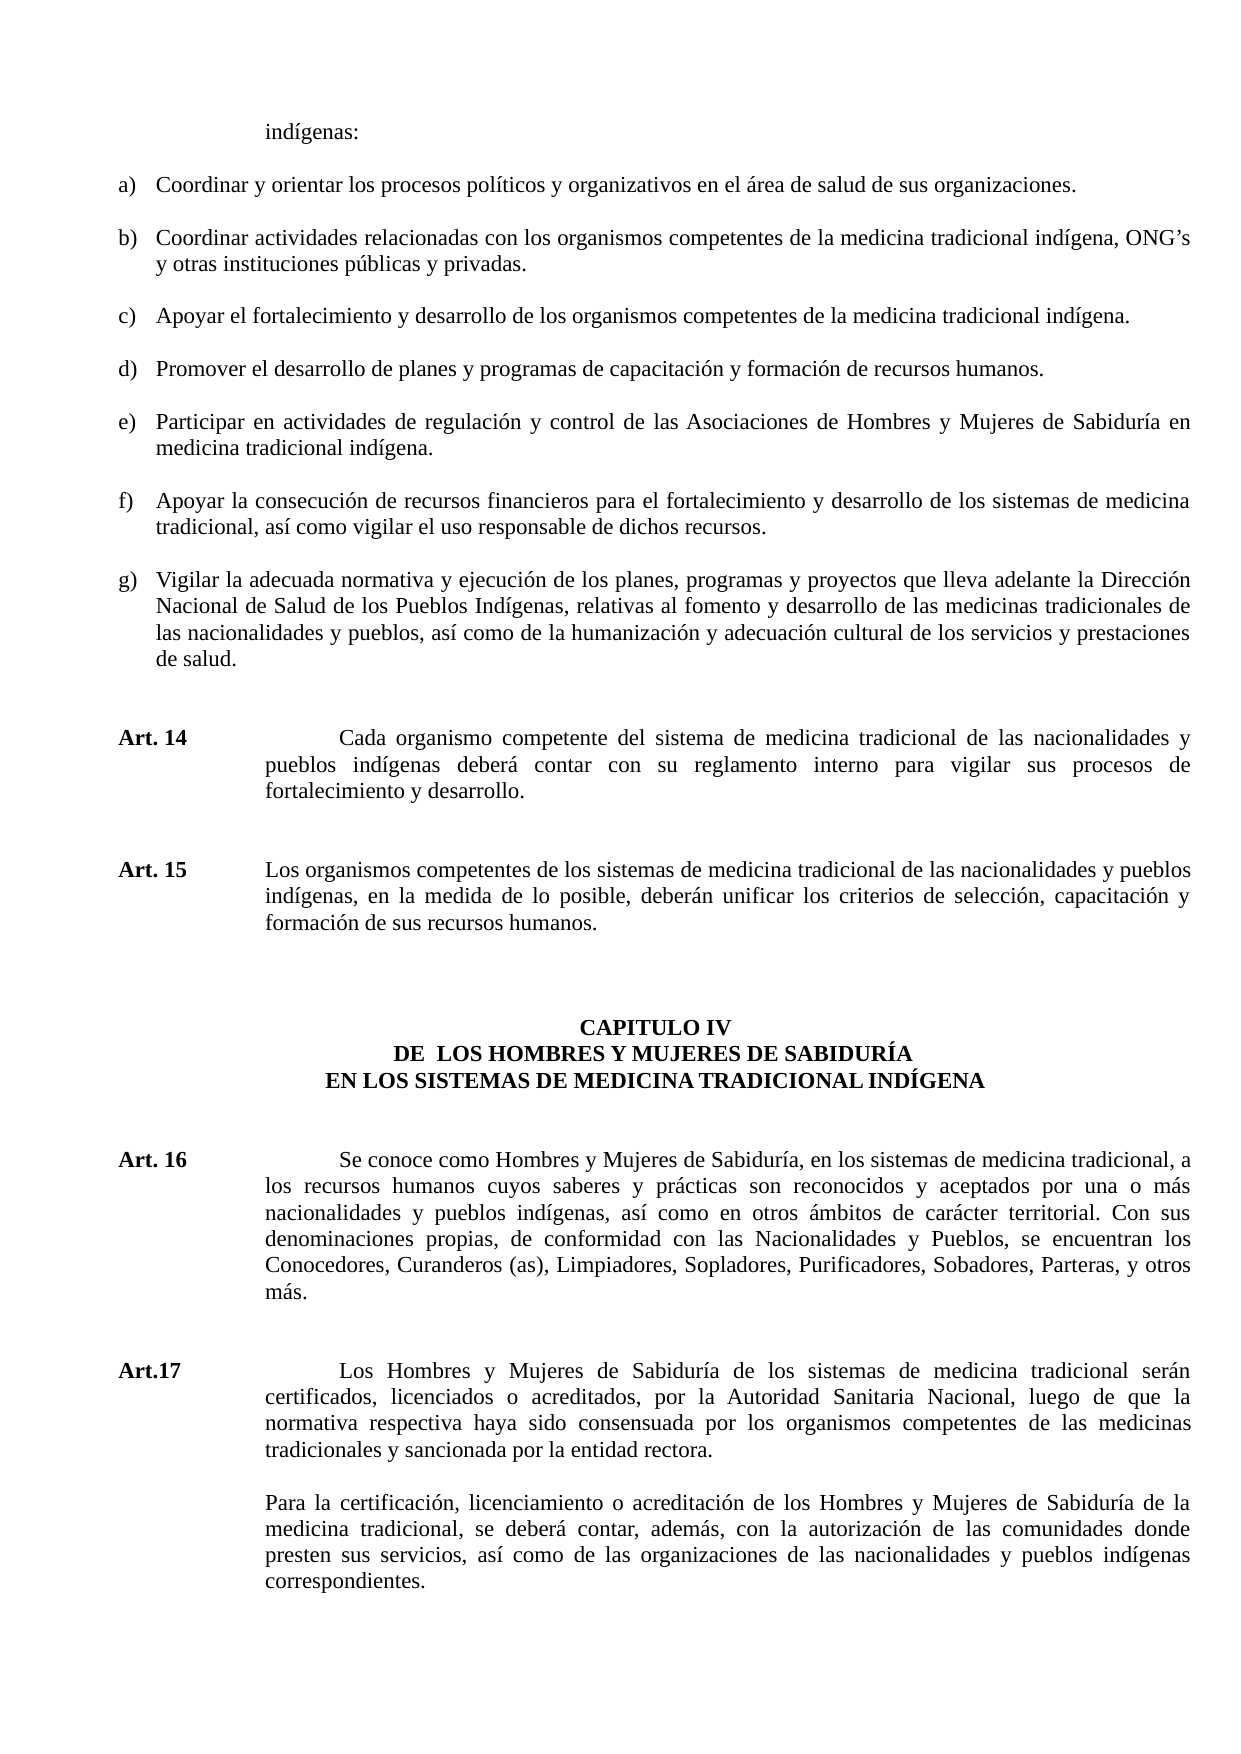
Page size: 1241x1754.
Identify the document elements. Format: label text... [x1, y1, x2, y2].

list Coordinar y orientar los procesos políticos y organizativos en el área de salud de sus organizaciones. [118, 171, 1192, 197]
text Art. 14 Cada organismo competente del sistema de medicina tradicional de las nacionalidades y pueblos indígenas deberá contar con su reglamento interno para vigilar sus procesos de fortalecimiento y desarrollo. [118, 724, 1192, 803]
list Coordinar actividades relacionadas con los organismos competentes de la medicina tradicional indígena, ONG’s y otras instituciones públicas y privadas. [118, 223, 1192, 276]
text Art.17 Los Hombres y Mujeres de Sabiduría de los sistemas de medicina tradicional serán certificados, licenciados o acreditados, por la Autoridad Sanitaria Nacional, luego de que la normativa respectiva haya sido consensuada por los organismos competentes de las medicinas tradicionales y sancionada por la entidad rectora. [118, 1357, 1192, 1462]
text indígenas: [118, 118, 1192, 144]
text Para la certificación, licenciamiento o acreditación de los Hombres y Mujeres de Sabiduría de la medicina tradicional, se deberá contar, además, con la autorización de las comunidades donde presten sus servicios, así como de las organizaciones de las nacionalidades y pueblos indígenas correspondientes. [265, 1488, 1192, 1594]
list Apoyar la consecución de recursos financieros para el fortalecimiento y desarrollo de los sistemas de medicina tradicional, así como vigilar el uso responsable de dichos recursos. [118, 487, 1192, 540]
text Art. 16 Se conoce como Hombres y Mujeres de Sabiduría, en los sistemas de medicina tradicional, a los recursos humanos cuyos saberes y prácticas son reconocidos y aceptados por una o más nacionalidades y pueblos indígenas, así como en otros ámbitos de carácter territorial. Con sus denominaciones propias, de conformidad con las Nacionalidades y Pueblos, se encuentran los Conocedores, Curanderos (as), Limpiadores, Sopladores, Purificadores, Sobadores, Parteras, y otros más. [118, 1146, 1192, 1304]
subtitle DE LOS HOMBRES Y MUJERES DE SABIDURÍA [118, 1041, 1192, 1067]
list Participar en actividades de regulación y control de las Asociaciones de Hombres y Mujeres de Sabiduría en medicina tradicional indígena. [118, 408, 1192, 461]
list Vigilar la adecuada normativa y ejecución de los planes, programas y proyectos que lleva adelante la Dirección Nacional de Salud de los Pueblos Indígenas, relativas al fomento y desarrollo de las medicinas tradicionales de las nacionalidades y pueblos, así como de la humanización y adecuación cultural de los servicios y prestaciones de salud. [118, 566, 1192, 672]
list Apoyar el fortalecimiento y desarrollo de los organismos competentes de la medicina tradicional indígena. [118, 303, 1192, 329]
subtitle CAPITULO IV [118, 1014, 1192, 1041]
text Art. 15 Los organismos competentes de los sistemas de medicina tradicional de las nacionalidades y pueblos indígenas, en la medida de lo posible, deberán unificar los criterios de selección, capacitación y formación de sus recursos humanos. [118, 856, 1192, 935]
list Promover el desarrollo de planes y programas de capacitación y formación de recursos humanos. [118, 355, 1192, 382]
subtitle EN LOS SISTEMAS DE MEDICINA TRADICIONAL INDÍGENA [118, 1067, 1192, 1093]
